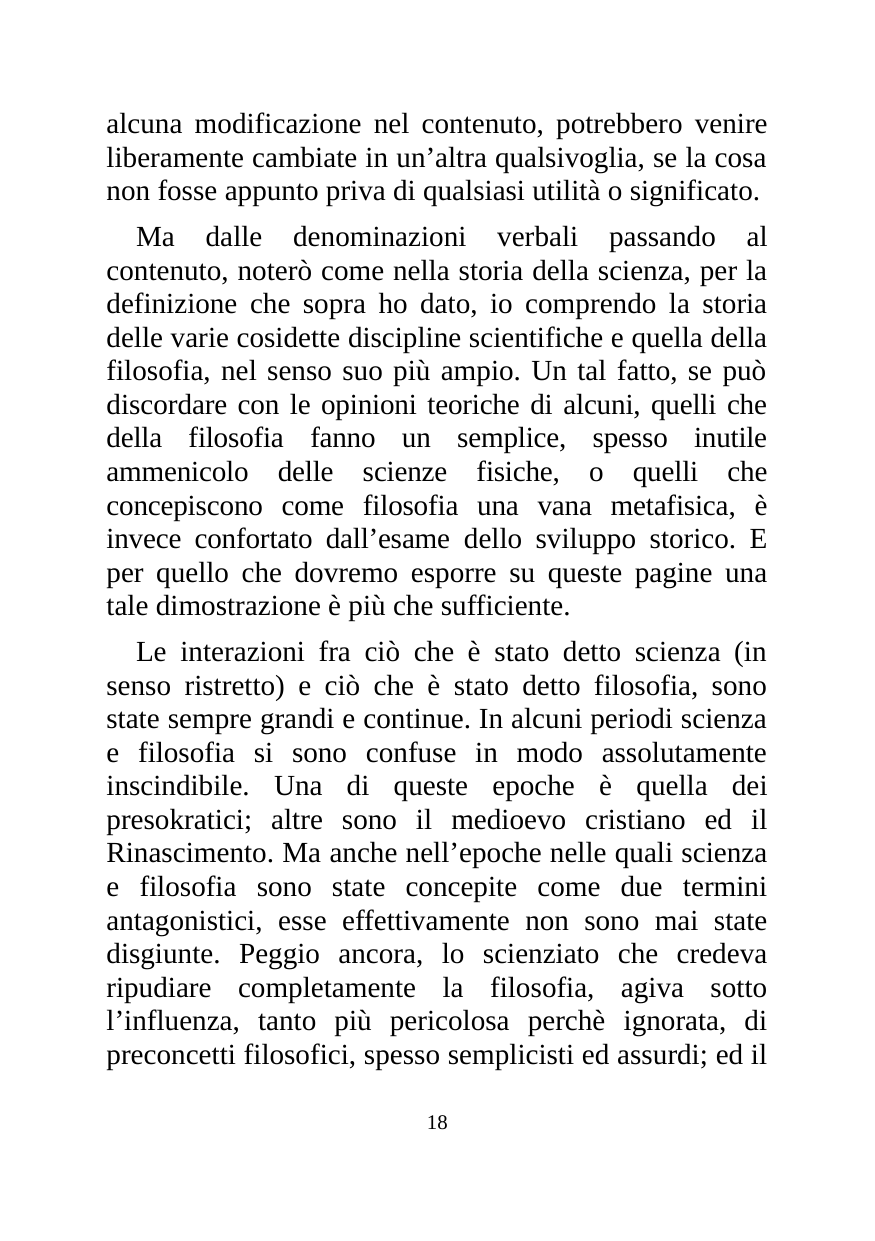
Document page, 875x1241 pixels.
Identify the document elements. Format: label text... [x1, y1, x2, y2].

text Ma dalle denominazioni verbali passando al contenuto, noterò come nella storia della scienza, per la definizione che sopra ho dato, io comprendo la storia delle varie cosidette discipline scientifiche e quella della filosofia, nel senso suo più ampio. Un tal fatto, se può discordare con le opinioni teoriche di alcuni, quelli che della filosofia fanno un semplice, spesso inutile ammenicolo delle scienze fisiche, o quelli che concepiscono come filosofia una vana metafisica, è invece confortato dall’esame dello sviluppo storico. E per quello che dovremo esporre su queste pagine una tale dimostrazione è più che sufficiente. [106, 219, 768, 622]
text Le interazioni fra ciò che è stato detto scienza (in senso ristretto) e ciò che è stato detto filosofia, sono state sempre grandi e continue. In alcuni periodi scienza e filosofia si sono confuse in modo assolutamente inscindibile. Una di queste epoche è quella dei presokratici; altre sono il medioevo cristiano ed il Rinascimento. Ma anche nell’epoche nelle quali scienza e filosofia sono state concepite come due termini antagonistici, esse effettivamente non sono mai state disgiunte. Peggio ancora, lo scienziato che credeva ripudiare completamente la filosofia, agiva sotto l’influenza, tanto più pericolosa perchè ignorata, di preconcetti filosofici, spesso semplicisti ed assurdi; ed il [106, 634, 768, 1070]
text alcuna modificazione nel contenuto, potrebbero venire liberamente cambiate in un’altra qualsivoglia, se la cosa non fosse appunto priva di qualsiasi utilità o significato. [106, 106, 768, 207]
